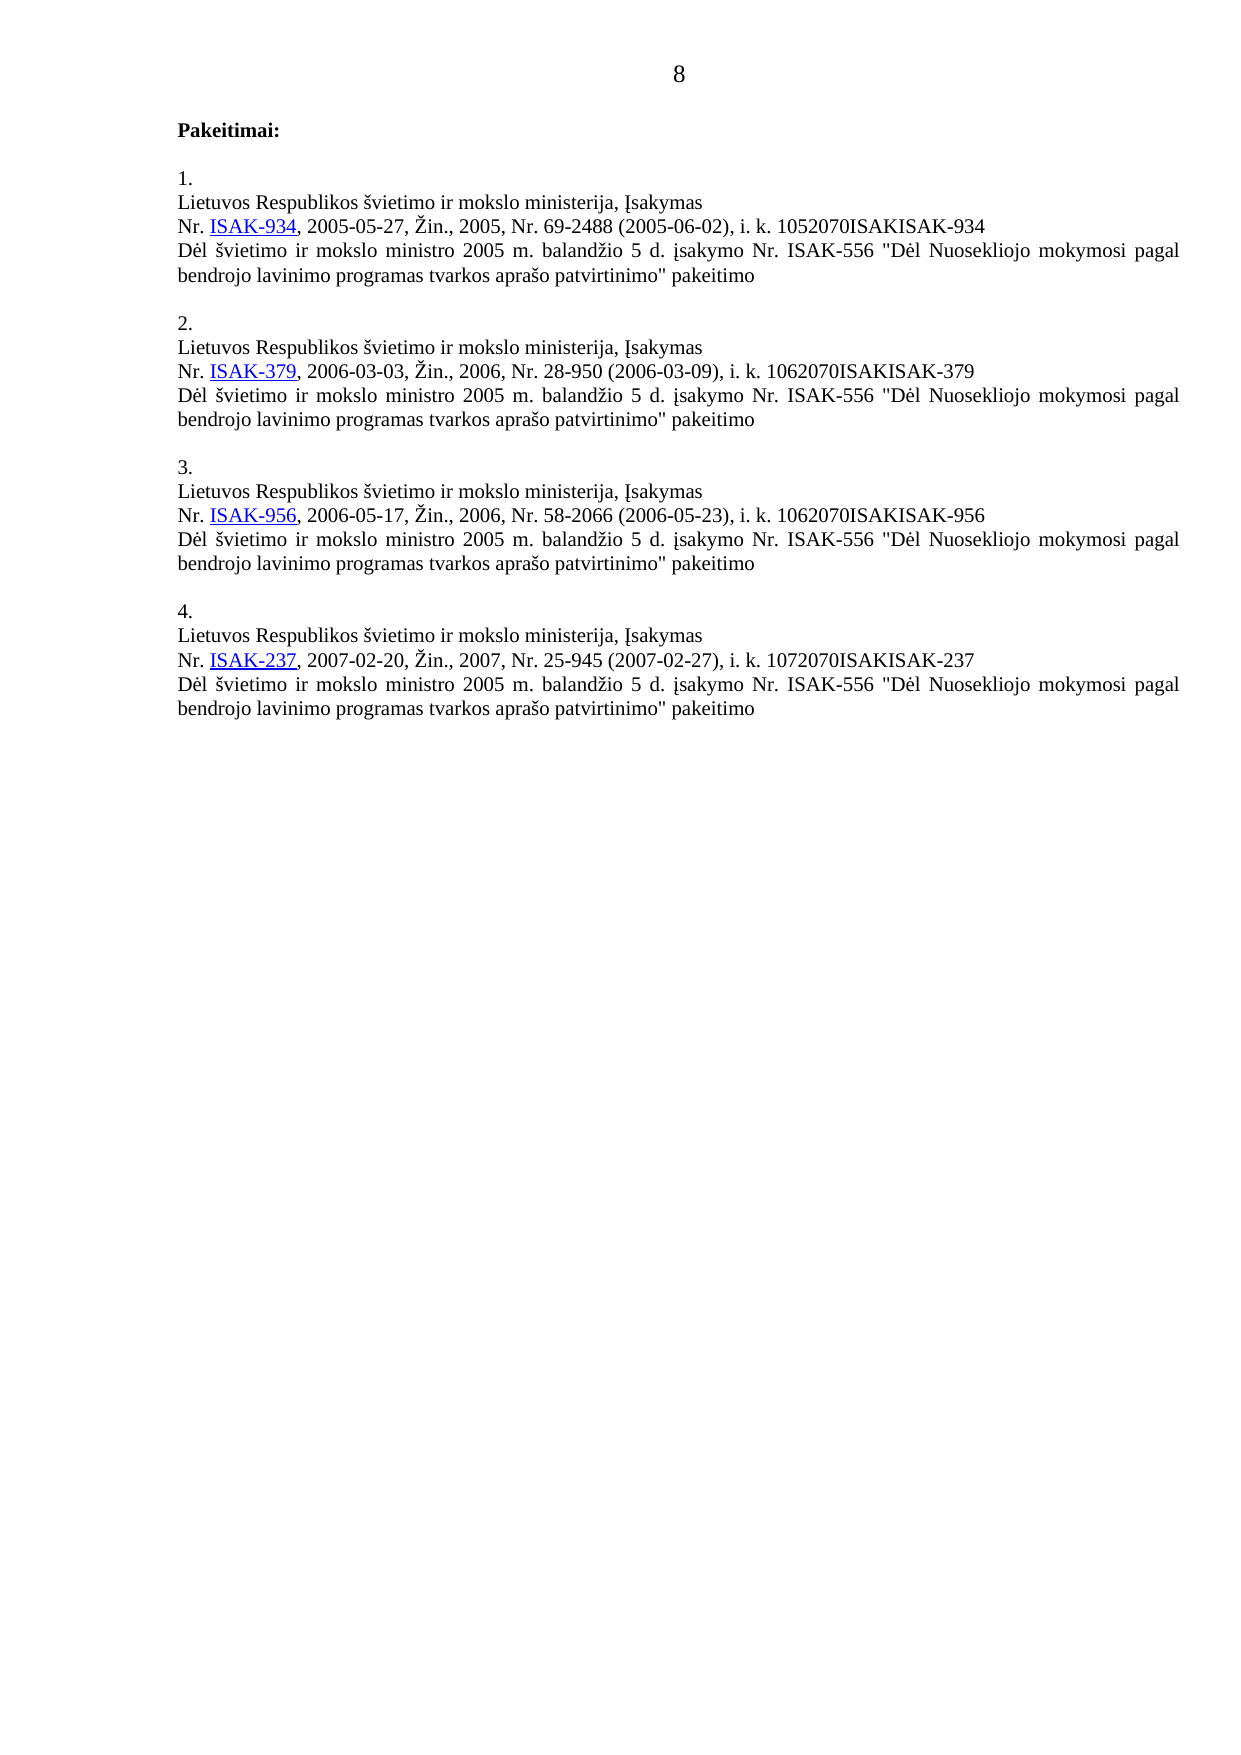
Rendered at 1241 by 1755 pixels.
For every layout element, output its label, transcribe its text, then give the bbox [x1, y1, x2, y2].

text 1. [177, 166, 1181, 190]
text Dėl švietimo ir mokslo ministro 2005 m. balandžio 5 d. įsakymo Nr. ISAK-556 "Dėl Nuosekliojo mokymosi pagal bendrojo lavinimo programas tvarkos aprašo patvirtinimo" pakeitimo [177, 672, 1181, 720]
text Dėl švietimo ir mokslo ministro 2005 m. balandžio 5 d. įsakymo Nr. ISAK-556 "Dėl Nuosekliojo mokymosi pagal bendrojo lavinimo programas tvarkos aprašo patvirtinimo" pakeitimo [177, 527, 1181, 575]
text Lietuvos Respublikos švietimo ir mokslo ministerija, Įsakymas [177, 479, 1181, 503]
text Dėl švietimo ir mokslo ministro 2005 m. balandžio 5 d. įsakymo Nr. ISAK-556 "Dėl Nuosekliojo mokymosi pagal bendrojo lavinimo programas tvarkos aprašo patvirtinimo" pakeitimo [177, 383, 1181, 431]
text 4. [177, 599, 1181, 623]
text Nr. ISAK-956, 2006-05-17, Žin., 2006, Nr. 58-2066 (2006-05-23), i. k. 1062070ISAKISAK-956 [177, 503, 1181, 527]
text 3. [177, 455, 1181, 479]
text 2. [177, 311, 1181, 335]
text Nr. ISAK-379, 2006-03-03, Žin., 2006, Nr. 28-950 (2006-03-09), i. k. 1062070ISAKISAK-379 [177, 359, 1181, 383]
text Pakeitimai: [177, 118, 1181, 142]
text Lietuvos Respublikos švietimo ir mokslo ministerija, Įsakymas [177, 190, 1181, 214]
text Lietuvos Respublikos švietimo ir mokslo ministerija, Įsakymas [177, 335, 1181, 359]
text Nr. ISAK-237, 2007-02-20, Žin., 2007, Nr. 25-945 (2007-02-27), i. k. 1072070ISAKISAK-237 [177, 647, 1181, 672]
text Nr. ISAK-934, 2005-05-27, Žin., 2005, Nr. 69-2488 (2005-06-02), i. k. 1052070ISAKISAK-934 [177, 214, 1181, 238]
text Lietuvos Respublikos švietimo ir mokslo ministerija, Įsakymas [177, 623, 1181, 647]
text Dėl švietimo ir mokslo ministro 2005 m. balandžio 5 d. įsakymo Nr. ISAK-556 "Dėl Nuosekliojo mokymosi pagal bendrojo lavinimo programas tvarkos aprašo patvirtinimo" pakeitimo [177, 238, 1181, 287]
